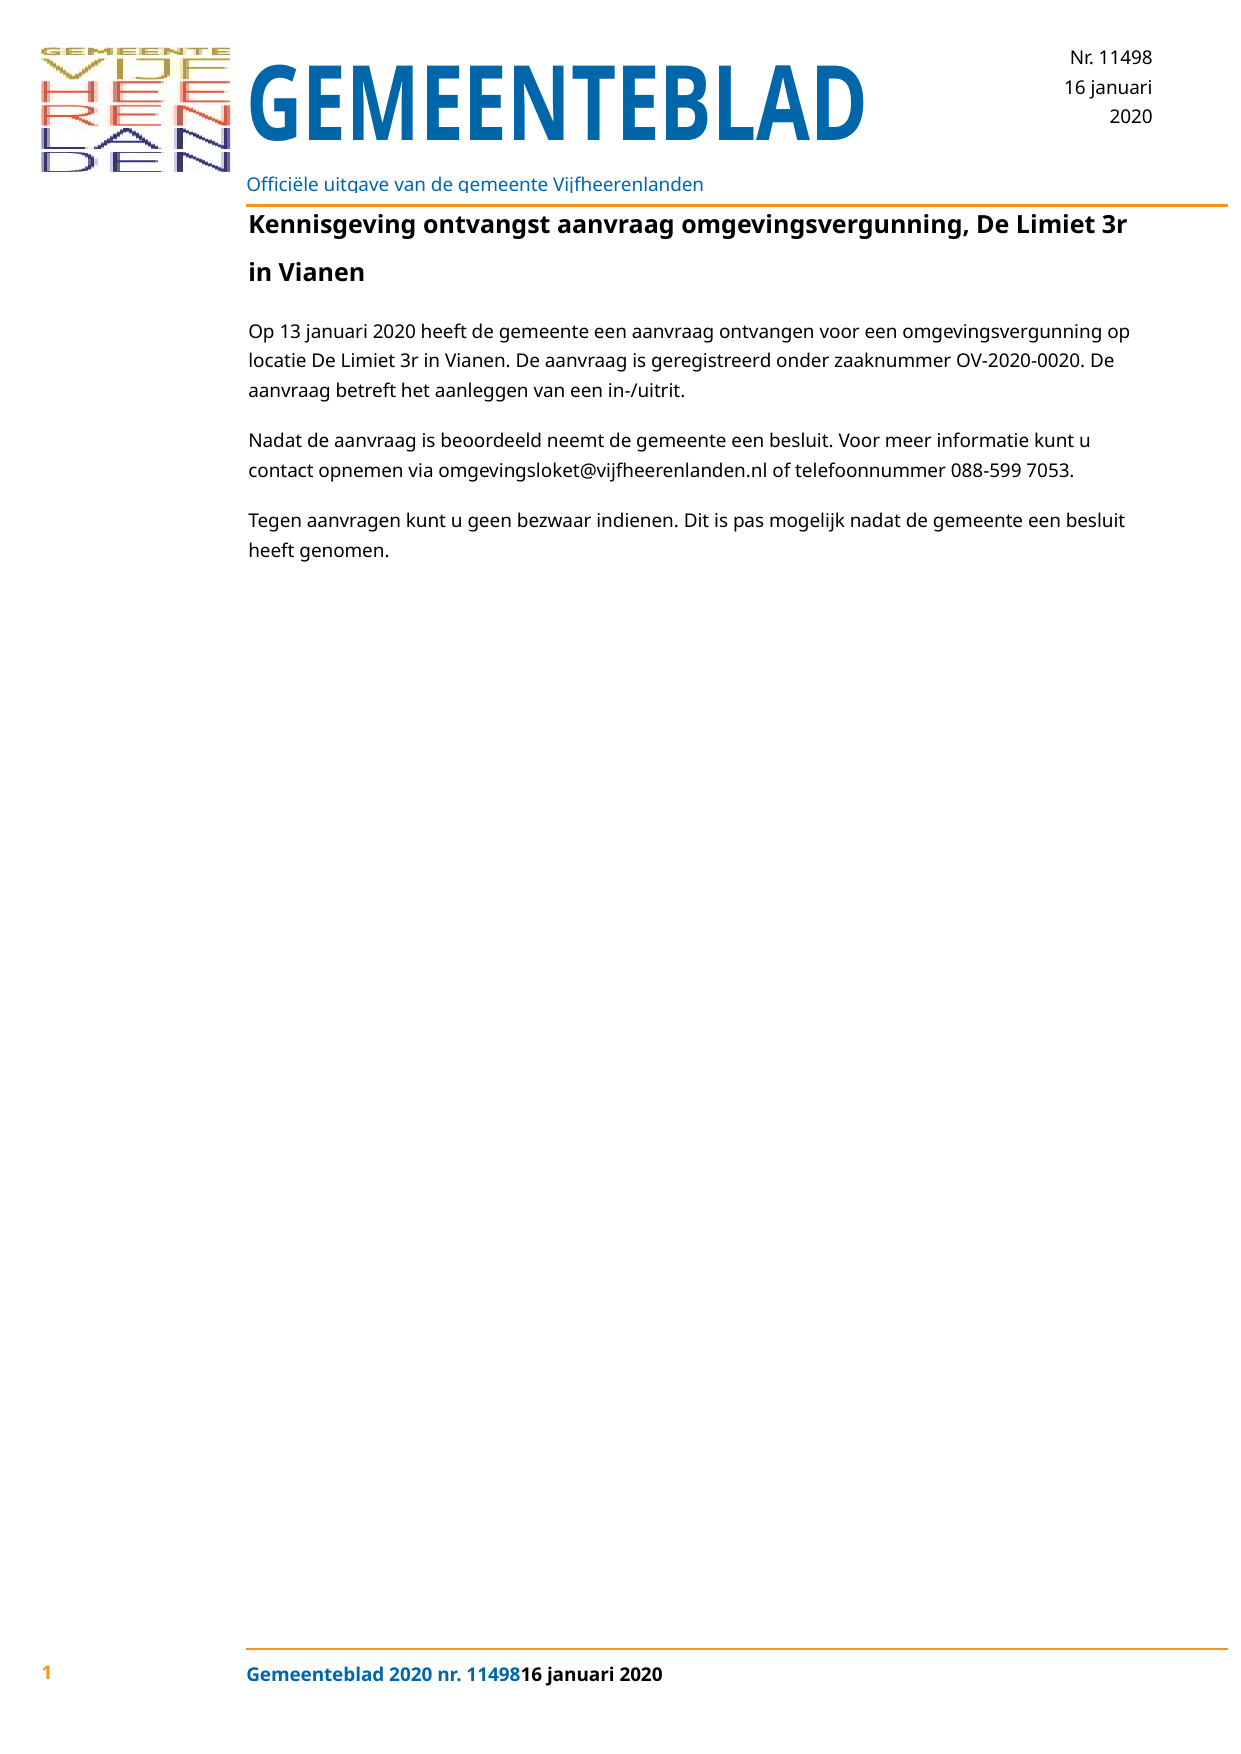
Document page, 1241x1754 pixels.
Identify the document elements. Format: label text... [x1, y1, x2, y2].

picture [41, 47, 231, 172]
text Kennisgeving ontvangst aanvraag omgevingsvergunning, De Limiet 3r in Vianen [248, 207, 1152, 288]
text Tegen aanvragen kunt u geen bezwaar indienen. Dit is pas mogelijk nadat de gemeente een besluit heeft genomen. [248, 507, 1152, 563]
text Op 13 januari 2020 heeft de gemeente een aanvraag ontvangen voor een omgevingsvergunning op locatie De Limiet 3r in Vianen. De aanvraag is geregistreerd onder zaaknummer OV-2020-0020. De aanvraag betreft het aanleggen van een in-/uitrit. [248, 318, 1152, 403]
text Nadat de aanvraag is beoordeeld neemt de gemeente een besluit. Voor meer informatie kunt u contact opnemen via omgevingsloket@vijfheerenlanden.nl of telefoonnummer 088-599 7053. [248, 427, 1152, 483]
